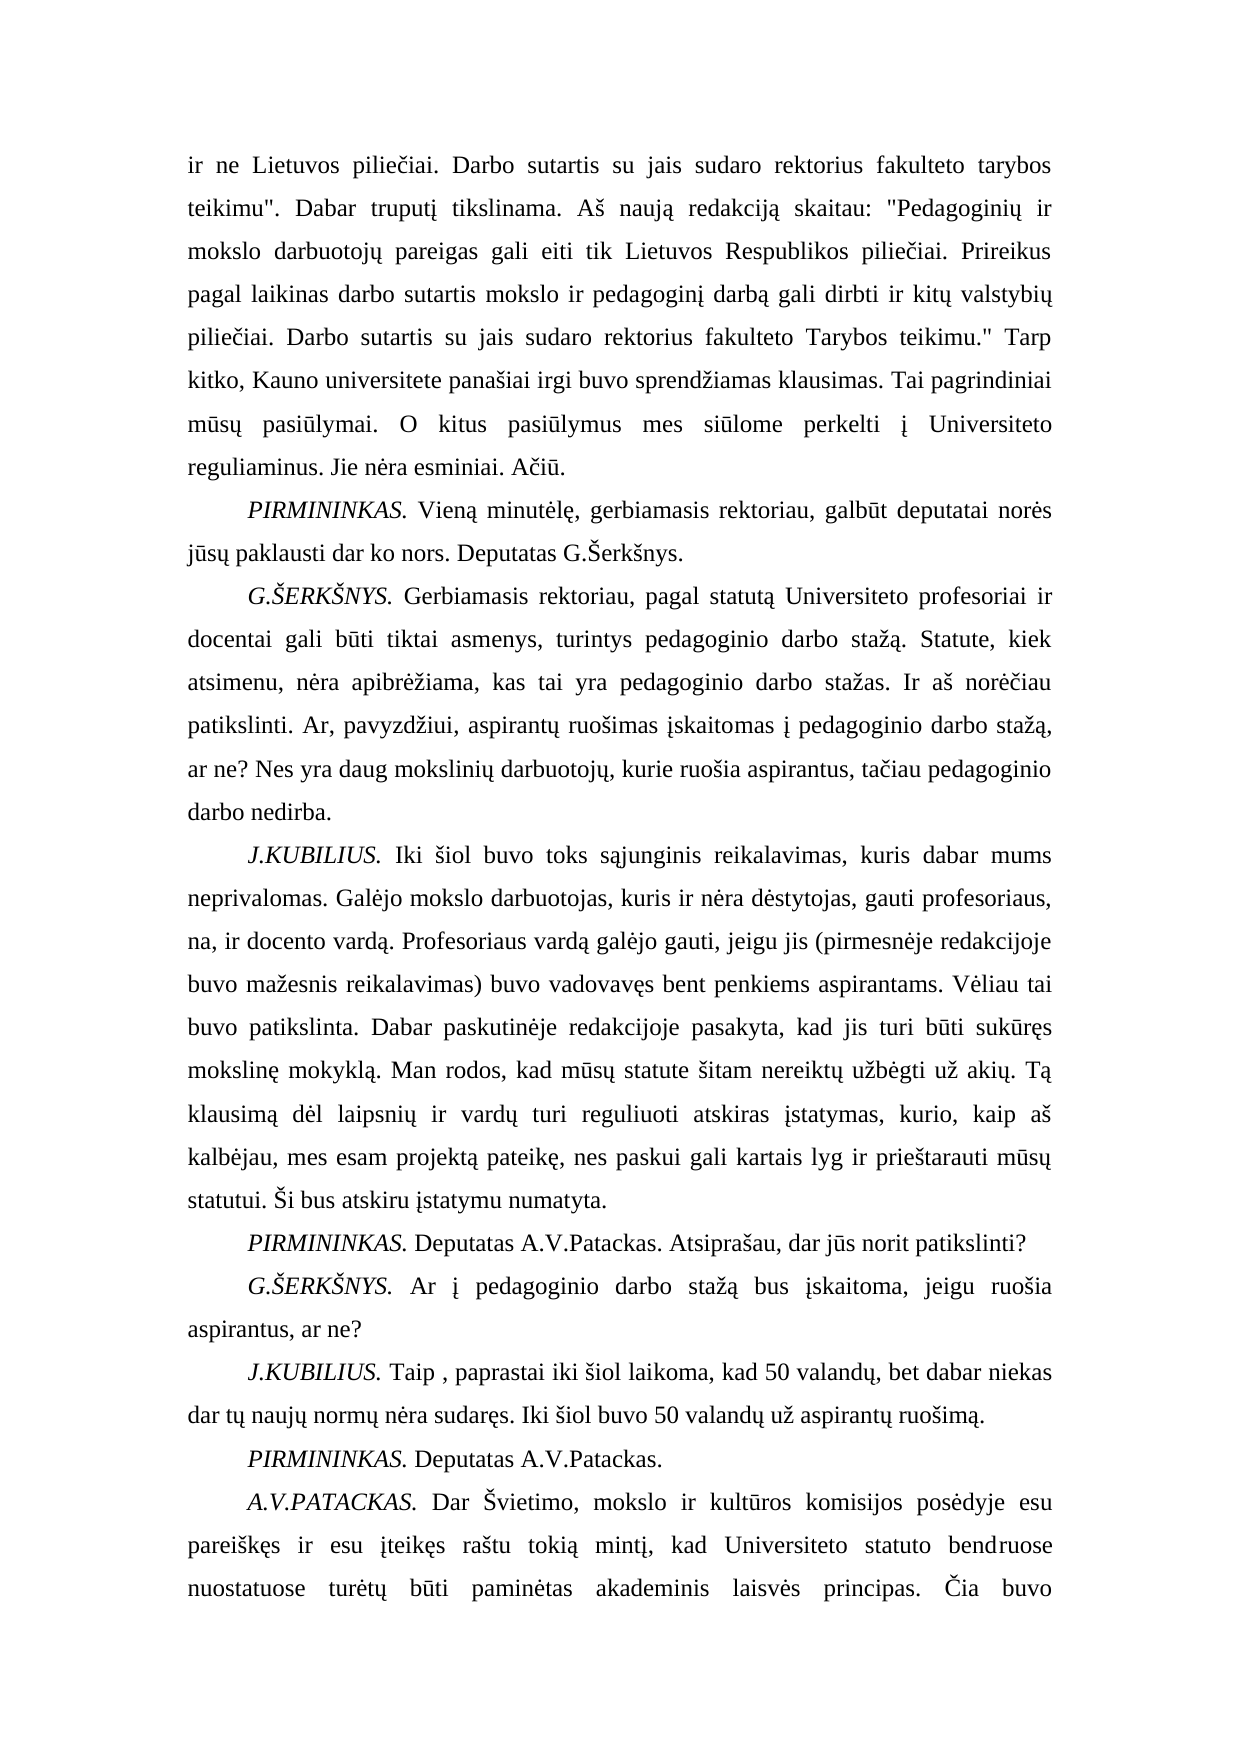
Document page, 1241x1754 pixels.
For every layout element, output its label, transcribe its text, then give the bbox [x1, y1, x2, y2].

text ir ne Lietuvos piliečiai. Darbo sutartis su jais sudaro rektorius fakulteto tarybos teikimu". Dabar truputį tikslinama. Aš naują redakciją skaitau: "Pedagoginių ir mokslo darbuotojų pareigas gali eiti tik Lietuvos Respublikos piliečiai. Prireikus pagal laikinas darbo sutartis mokslo ir peda­goginį darbą gali dirbti ir kitų valstybių piliečiai. Darbo sutartis su jais sudaro rektorius fakulteto Tarybos teikimu." Tarp kitko, Kauno universitete panašiai irgi buvo sprendžiamas klausimas. Tai pagrindiniai mūsų pasiūly­mai. O kitus pasiūlymus mes siūlome perkelti į Universiteto reguliaminus. Jie nėra esminiai. Ačiū. [187, 150, 1053, 481]
text G.ŠERKŠNYS. Gerbiamasis rektoriau, pagal statutą Universiteto profesoriai ir docentai gali būti tiktai asmenys, turintys pedagoginio darbo stažą. Statute, kiek atsimenu, nėra apibrėžiama, kas tai yra pedagoginio darbo stažas. Ir aš norėčiau patikslinti. Ar, pavyzdžiui, aspirantų ruošimas įskaito­mas į pedagoginio darbo stažą, ar ne? Nes yra daug mokslinių darbuotojų, kurie ruošia aspirantus, tačiau pedagoginio darbo nedirba. [187, 581, 1053, 826]
text PIRMININKAS. Deputatas A.V.Patackas. [187, 1444, 1053, 1472]
text PIRMININKAS. Deputatas A.V.Patackas. Atsiprašau, dar jūs norit pa­tikslinti? [187, 1228, 1053, 1257]
text PIRMININKAS. Vieną minutėlę, gerbiamasis rektoriau, galbūt deputatai norės jūsų paklausti dar ko nors. Deputatas G.Šerkšnys. [187, 495, 1053, 567]
text J.KUBILIUS. Taip , paprastai iki šiol laikoma, kad 50 valandų, bet dabar niekas dar tų naujų normų nėra sudaręs. Iki šiol buvo 50 valandų už aspiran­tų ruošimą. [187, 1357, 1053, 1429]
text A.V.PATACKAS. Dar Švietimo, mokslo ir kultūros komisijos posėdyje esu pareiškęs ir esu įteikęs raštu tokią mintį, kad Universiteto statuto bend­ruose nuostatuose turėtų būti paminėtas akademinis laisvės principas. Čia buvo [187, 1487, 1053, 1602]
text J.KUBILIUS. Iki šiol buvo toks sąjunginis reikalavimas, kuris dabar mums neprivalomas. Galėjo mokslo darbuotojas, kuris ir nėra dėstytojas, gauti profesoriaus, na, ir docento vardą. Profesoriaus vardą galėjo gauti, jeigu jis (pirmesnėje redakcijoje buvo mažesnis reikalavimas) buvo vadovavęs bent penkiems aspirantams. Vėliau tai buvo patikslinta. Dabar paskutinėje redakcijoje pasakyta, kad jis turi būti sukūręs mokslinę mokyklą. Man rodos, kad mūsų statute šitam nereiktų užbėgti už akių. Tą klausimą dėl laipsnių ir vardų turi reguliuoti atskiras įstatymas, kurio, kaip aš kalbėjau, mes esam projektą pateikę, nes paskui gali kartais lyg ir prieštarauti mūsų statutui. Ši bus atskiru įstatymu numatyta. [187, 840, 1053, 1214]
text G.ŠERKŠNYS. Ar į pedagoginio darbo stažą bus įskaitoma, jeigu ruošia aspirantus, ar ne? [187, 1271, 1053, 1343]
